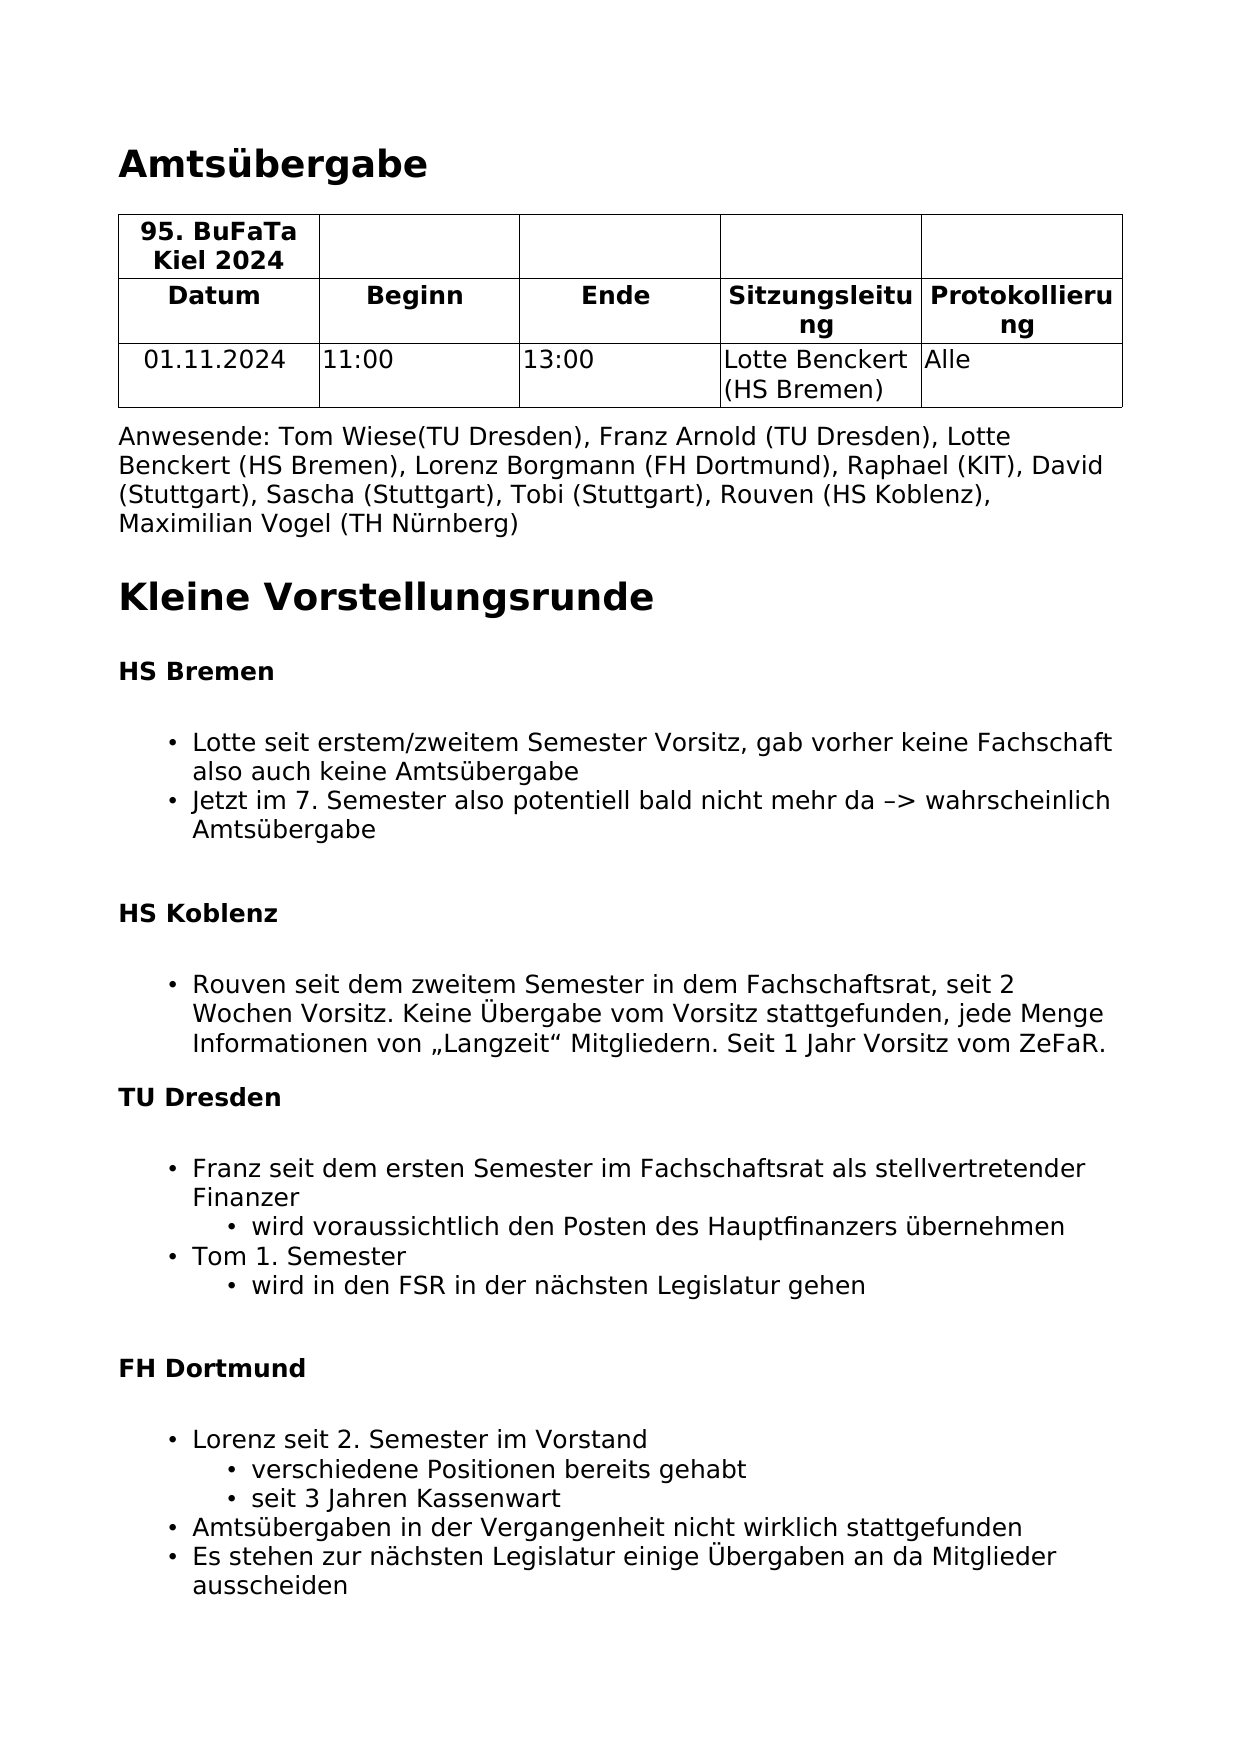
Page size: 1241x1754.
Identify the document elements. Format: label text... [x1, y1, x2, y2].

list seit 3 Jahren Kassenwart [236, 1484, 1122, 1513]
table_header [721, 215, 921, 278]
text Anwesende: Tom Wiese(TU Dresden), Franz Arnold (TU Dresden), Lotte Benckert (HS Bremen), Lorenz Borgmann (FH Dortmund), Raphael (KIT), David (Stuttgart), Sascha (Stuttgart), Tobi (Stuttgart), Rouven (HS Koblenz), Maximilian Vogel (TH Nürnberg) [118, 422, 1122, 538]
table_cell Sitzungsleitung [721, 279, 921, 343]
table_cell 11:00 [320, 344, 519, 407]
table_cell Beginn [320, 279, 519, 343]
table_cell Datum [119, 279, 319, 343]
subtitle Amtsübergabe [118, 143, 1122, 187]
subtitle HS Bremen [118, 657, 1122, 686]
subtitle HS Koblenz [118, 899, 1122, 928]
list Amtsübergaben in der Vergangenheit nicht wirklich stattgefunden [177, 1513, 1122, 1542]
list wird voraussichtlich den Posten des Hauptfinanzers übernehmen [236, 1212, 1122, 1242]
table_header [922, 215, 1122, 278]
table_header [320, 215, 519, 278]
subtitle Kleine Vorstellungsrunde [118, 576, 1122, 619]
table_cell 01.11.2024 [119, 344, 319, 407]
list Rouven seit dem zweitem Semester in dem Fachschaftsrat, seit 2 Wochen Vorsitz. Keine Übergabe vom Vorsitz stattgefunden, jede Menge Informationen von „Langzeit“ Mitgliedern. Seit 1 Jahr Vorsitz vom ZeFaR. [177, 971, 1122, 1058]
subtitle TU Dresden [118, 1083, 1122, 1112]
table_cell Lotte Benckert (HS Bremen) [721, 344, 921, 407]
table_cell Ende [520, 279, 720, 343]
list verschiedene Positionen bereits gehabt [236, 1455, 1122, 1484]
table_header [520, 215, 720, 278]
list Franz seit dem ersten Semester im Fachschaftsrat als stellvertretender Finanzer [177, 1154, 1122, 1212]
table_header 95. BuFaTa Kiel 2024 [119, 215, 319, 278]
table_cell Alle [922, 344, 1122, 407]
list Es stehen zur nächsten Legislatur einige Übergaben an da Mitglieder ausscheiden [177, 1542, 1122, 1601]
list wird in den FSR in der nächsten Legislatur gehen [236, 1271, 1122, 1300]
table_cell 13:00 [520, 344, 720, 407]
list Jetzt im 7. Semester also potentiell bald nicht mehr da –> wahrscheinlich Amtsübergabe [177, 787, 1122, 845]
list Lotte seit erstem/zweitem Semester Vorsitz, gab vorher keine Fachschaft also auch keine Amtsübergabe [177, 728, 1122, 787]
list Tom 1. Semester [177, 1242, 1122, 1271]
table_cell Protokollierung [922, 279, 1122, 343]
list Lorenz seit 2. Semester im Vorstand [177, 1426, 1122, 1455]
subtitle FH Dortmund [118, 1354, 1122, 1384]
